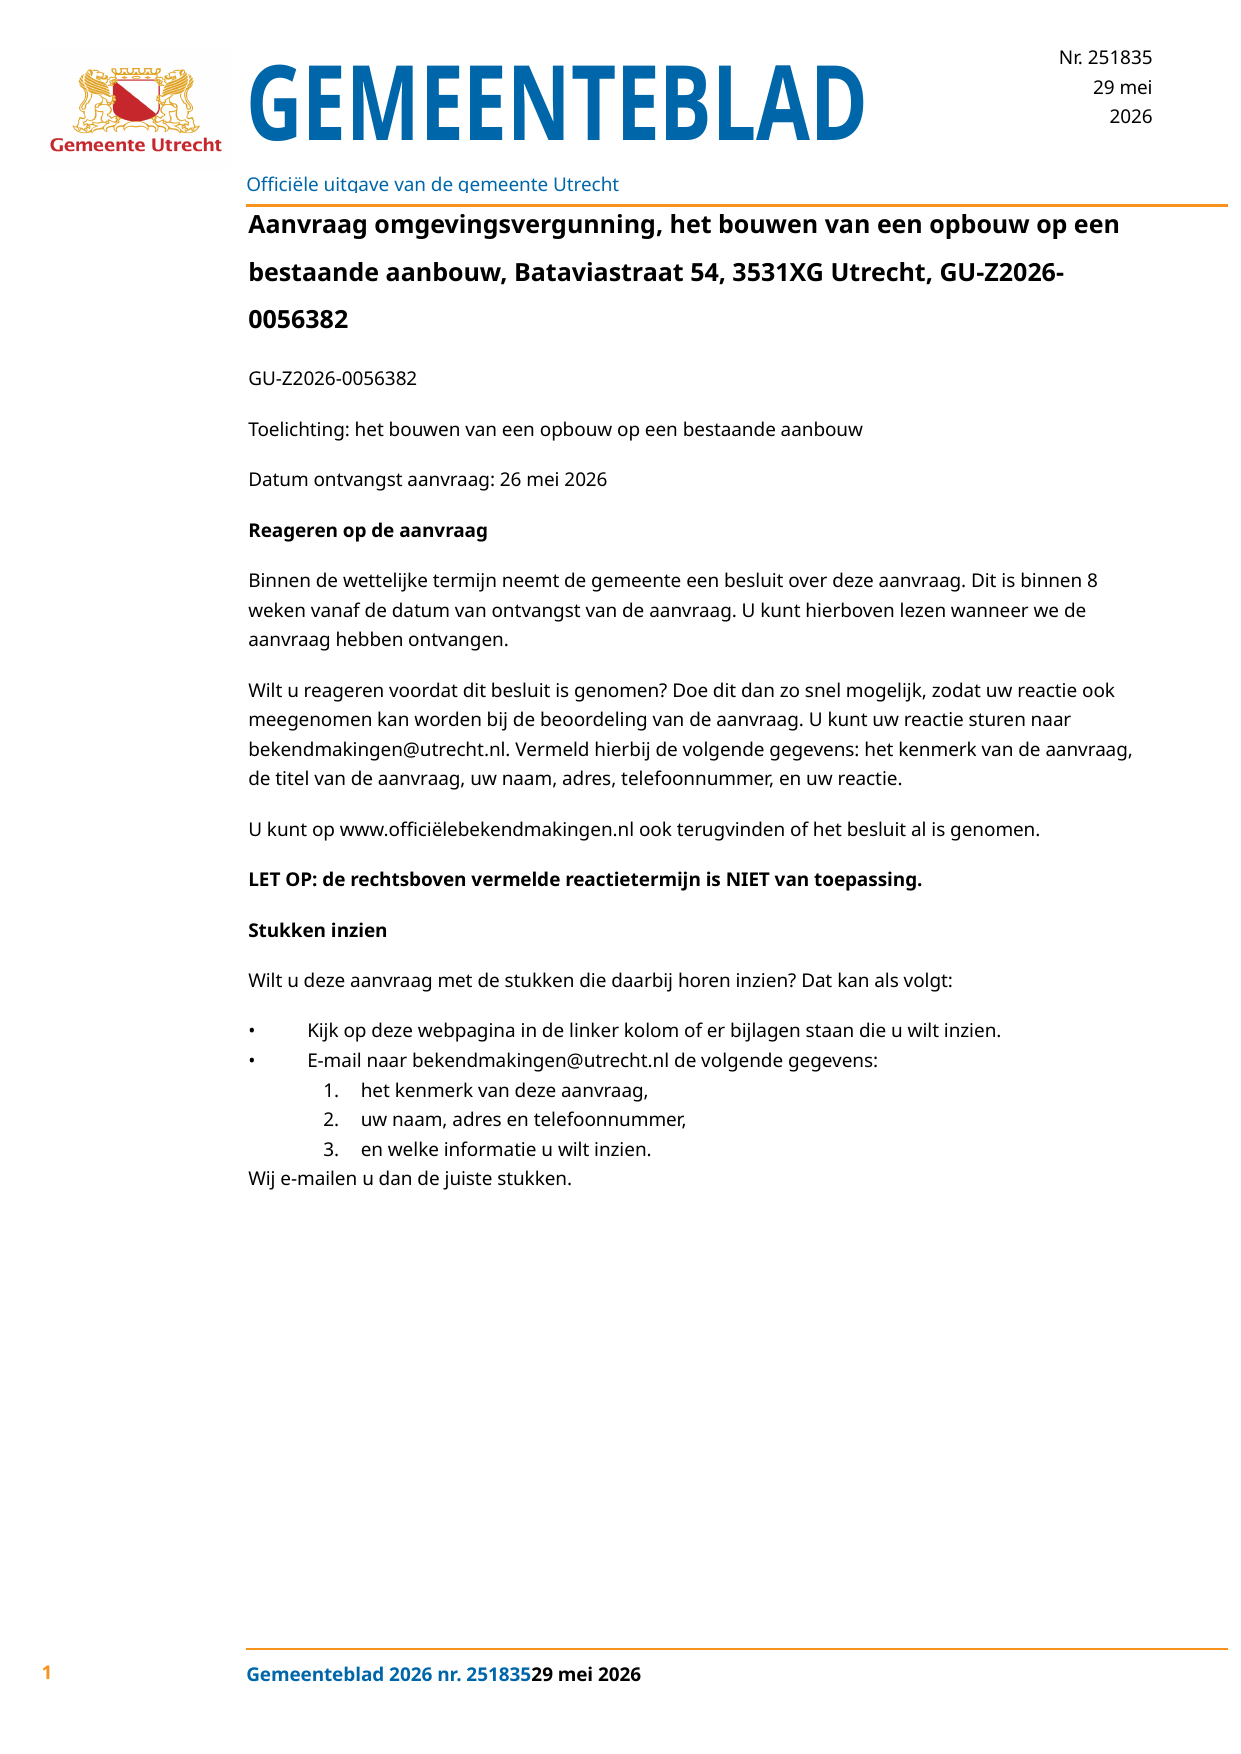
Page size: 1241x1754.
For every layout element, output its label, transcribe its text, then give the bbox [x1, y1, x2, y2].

text U kunt op www.officiëlebekendmakingen.nl ook terugvinden of het besluit al is genomen. [248, 816, 1152, 842]
picture [41, 47, 231, 172]
text Wilt u reageren voordat dit besluit is genomen? Doe dit dan zo snel mogelijk, zodat uw reactie ook meegenomen kan worden bij de beoordeling van de aanvraag. U kunt uw reactie sturen naar bekendmakingen@utrecht.nl. Vermeld hierbij de volgende gegevens: het kenmerk van de aanvraag, de titel van de aanvraag, uw naam, adres, telefoonnummer, en uw reactie. [248, 677, 1152, 791]
list het kenmerk van deze aanvraag, [323, 1077, 1152, 1102]
text Stukken inzien [248, 917, 1152, 942]
list E-mail naar bekendmakingen@utrecht.nl de volgende gegevens: [248, 1047, 1152, 1073]
list en welke informatie u wilt inzien. [323, 1136, 1152, 1162]
text LET OP: de rechtsboven vermelde reactietermijn is NIET van toepassing. [248, 866, 1152, 892]
list uw naam, adres en telefoonnummer, [323, 1106, 1152, 1132]
text Aanvraag omgevingsvergunning, het bouwen van een opbouw op een bestaande aanbouw, Bataviastraat 54, 3531XG Utrecht, GU-Z2026-0056382 [248, 207, 1152, 336]
text Reageren op de aanvraag [248, 517, 1152, 542]
text GU-Z2026-0056382 [248, 366, 1152, 391]
text Wilt u deze aanvraag met de stukken die daarbij horen inzien? Dat kan als volgt: [248, 967, 1152, 993]
text Binnen de wettelijke termijn neemt de gemeente een besluit over deze aanvraag. Dit is binnen 8 weken vanaf de datum van ontvangst van de aanvraag. U kunt hierboven lezen wanneer we de aanvraag hebben ontvangen. [248, 567, 1152, 652]
text Wij e-mailen u dan de juiste stukken. [248, 1166, 1152, 1191]
text Toelichting: het bouwen van een opbouw op een bestaande aanbouw [248, 416, 1152, 442]
text Datum ontvangst aanvraag: 26 mei 2026 [248, 466, 1152, 492]
list Kijk op deze webpagina in de linker kolom of er bijlagen staan die u wilt inzien. [248, 1018, 1152, 1043]
